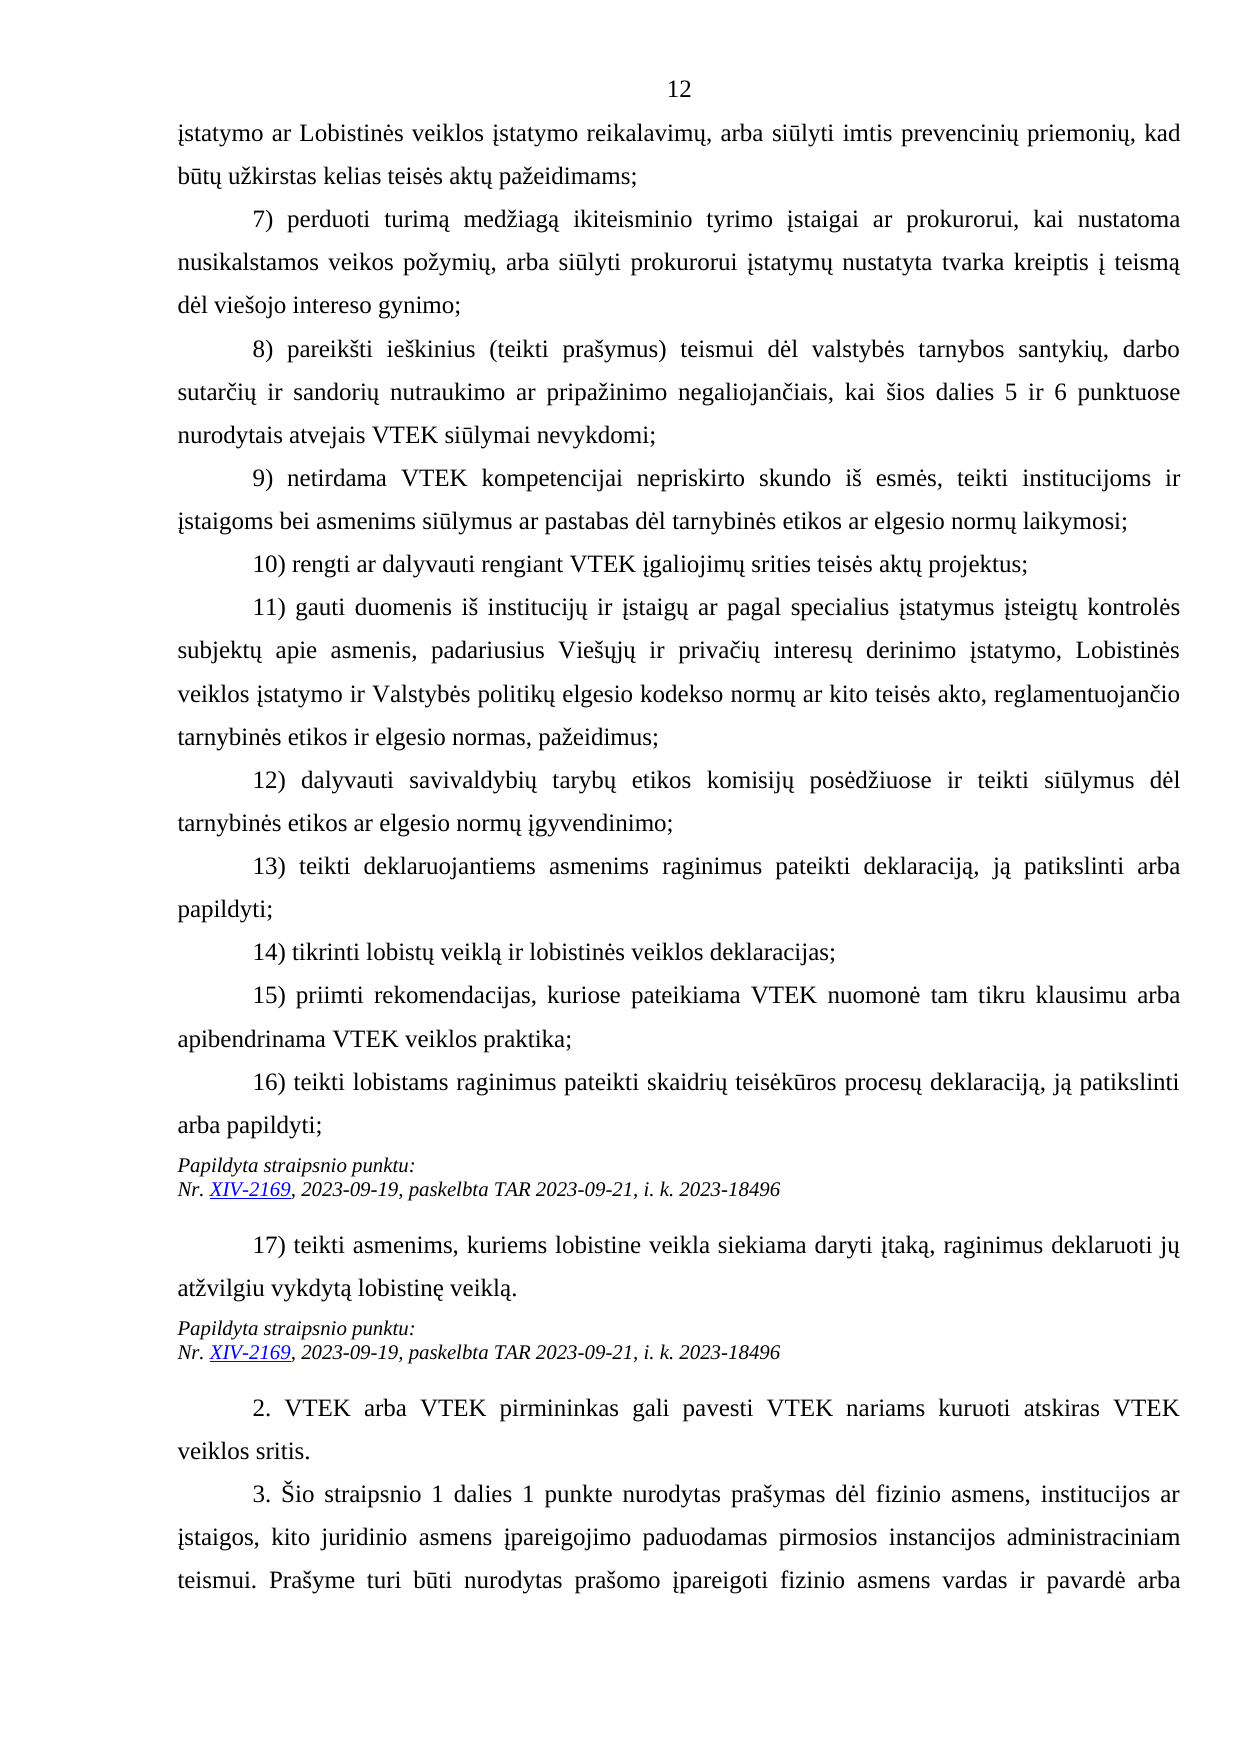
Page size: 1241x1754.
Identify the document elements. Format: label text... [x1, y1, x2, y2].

text 13) teikti deklaruojantiems asmenims raginimus pateikti deklaraciją, ją patikslinti arba papildyti; [177, 851, 1181, 923]
text 3. Šio straipsnio 1 dalies 1 punkte nurodytas prašymas dėl fizinio asmens, institucijos ar įstaigos, kito juridinio asmens įpareigojimo paduodamas pirmosios instancijos administraciniam teismui. Prašyme turi būti nurodytas prašomo įpareigoti fizinio asmens vardas ir pavardė arba [177, 1479, 1181, 1594]
text 2. VTEK arba VTEK pirmininkas gali pavesti VTEK nariams kuruoti atskiras VTEK veiklos sritis. [177, 1393, 1181, 1465]
text 17) teikti asmenims, kuriems lobistine veikla siekiama daryti įtaką, raginimus deklaruoti jų atžvilgiu vykdytą lobistinę veiklą. [177, 1230, 1181, 1302]
text Nr. XIV-2169, 2023-09-19, paskelbta TAR 2023-09-21, i. k. 2023-18496 [177, 1177, 1181, 1201]
text Papildyta straipsnio punktu: [177, 1153, 1181, 1177]
text 15) priimti rekomendacijas, kuriose pateikiama VTEK nuomonė tam tikru klausimu arba apibendrinama VTEK veiklos praktika; [177, 981, 1181, 1052]
text 8) pareikšti ieškinius (teikti prašymus) teismui dėl valstybės tarnybos santykių, darbo sutarčių ir sandorių nutraukimo ar pripažinimo negaliojančiais, kai šios dalies 5 ir 6 punktuose nurodytais atvejais VTEK siūlymai nevykdomi; [177, 334, 1181, 449]
text 16) teikti lobistams raginimus pateikti skaidrių teisėkūros procesų deklaraciją, ją patikslinti arba papildyti; [177, 1067, 1181, 1139]
text 10) rengti ar dalyvauti rengiant VTEK įgaliojimų srities teisės aktų projektus; [177, 549, 1181, 578]
text Nr. XIV-2169, 2023-09-19, paskelbta TAR 2023-09-21, i. k. 2023-18496 [177, 1340, 1181, 1364]
text 7) perduoti turimą medžiagą ikiteisminio tyrimo įstaigai ar prokurorui, kai nustatoma nusikalstamos veikos požymių, arba siūlyti prokurorui įstatymų nustatyta tvarka kreiptis į teismą dėl viešojo intereso gynimo; [177, 204, 1181, 319]
text 14) tikrinti lobistų veiklą ir lobistinės veiklos deklaracijas; [177, 937, 1181, 966]
text 9) netirdama VTEK kompetencijai nepriskirto skundo iš esmės, teikti institucijoms ir įstaigoms bei asmenims siūlymus ar pastabas dėl tarnybinės etikos ar elgesio normų laikymosi; [177, 463, 1181, 535]
text 11) gauti duomenis iš institucijų ir įstaigų ar pagal specialius įstatymus įsteigtų kontrolės subjektų apie asmenis, padariusius Viešųjų ir privačių interesų derinimo įstatymo, Lobistinės veiklos įstatymo ir Valstybės politikų elgesio kodekso normų ar kito teisės akto, reglamentuojančio tarnybinės etikos ir elgesio normas, pažeidimus; [177, 592, 1181, 751]
text Papildyta straipsnio punktu: [177, 1316, 1181, 1340]
text 12) dalyvauti savivaldybių tarybų etikos komisijų posėdžiuose ir teikti siūlymus dėl tarnybinės etikos ar elgesio normų įgyvendinimo; [177, 765, 1181, 837]
text įstatymo ar Lobistinės veiklos įstatymo reikalavimų, arba siūlyti imtis prevencinių priemonių, kad būtų užkirstas kelias teisės aktų pažeidimams; [177, 118, 1181, 190]
